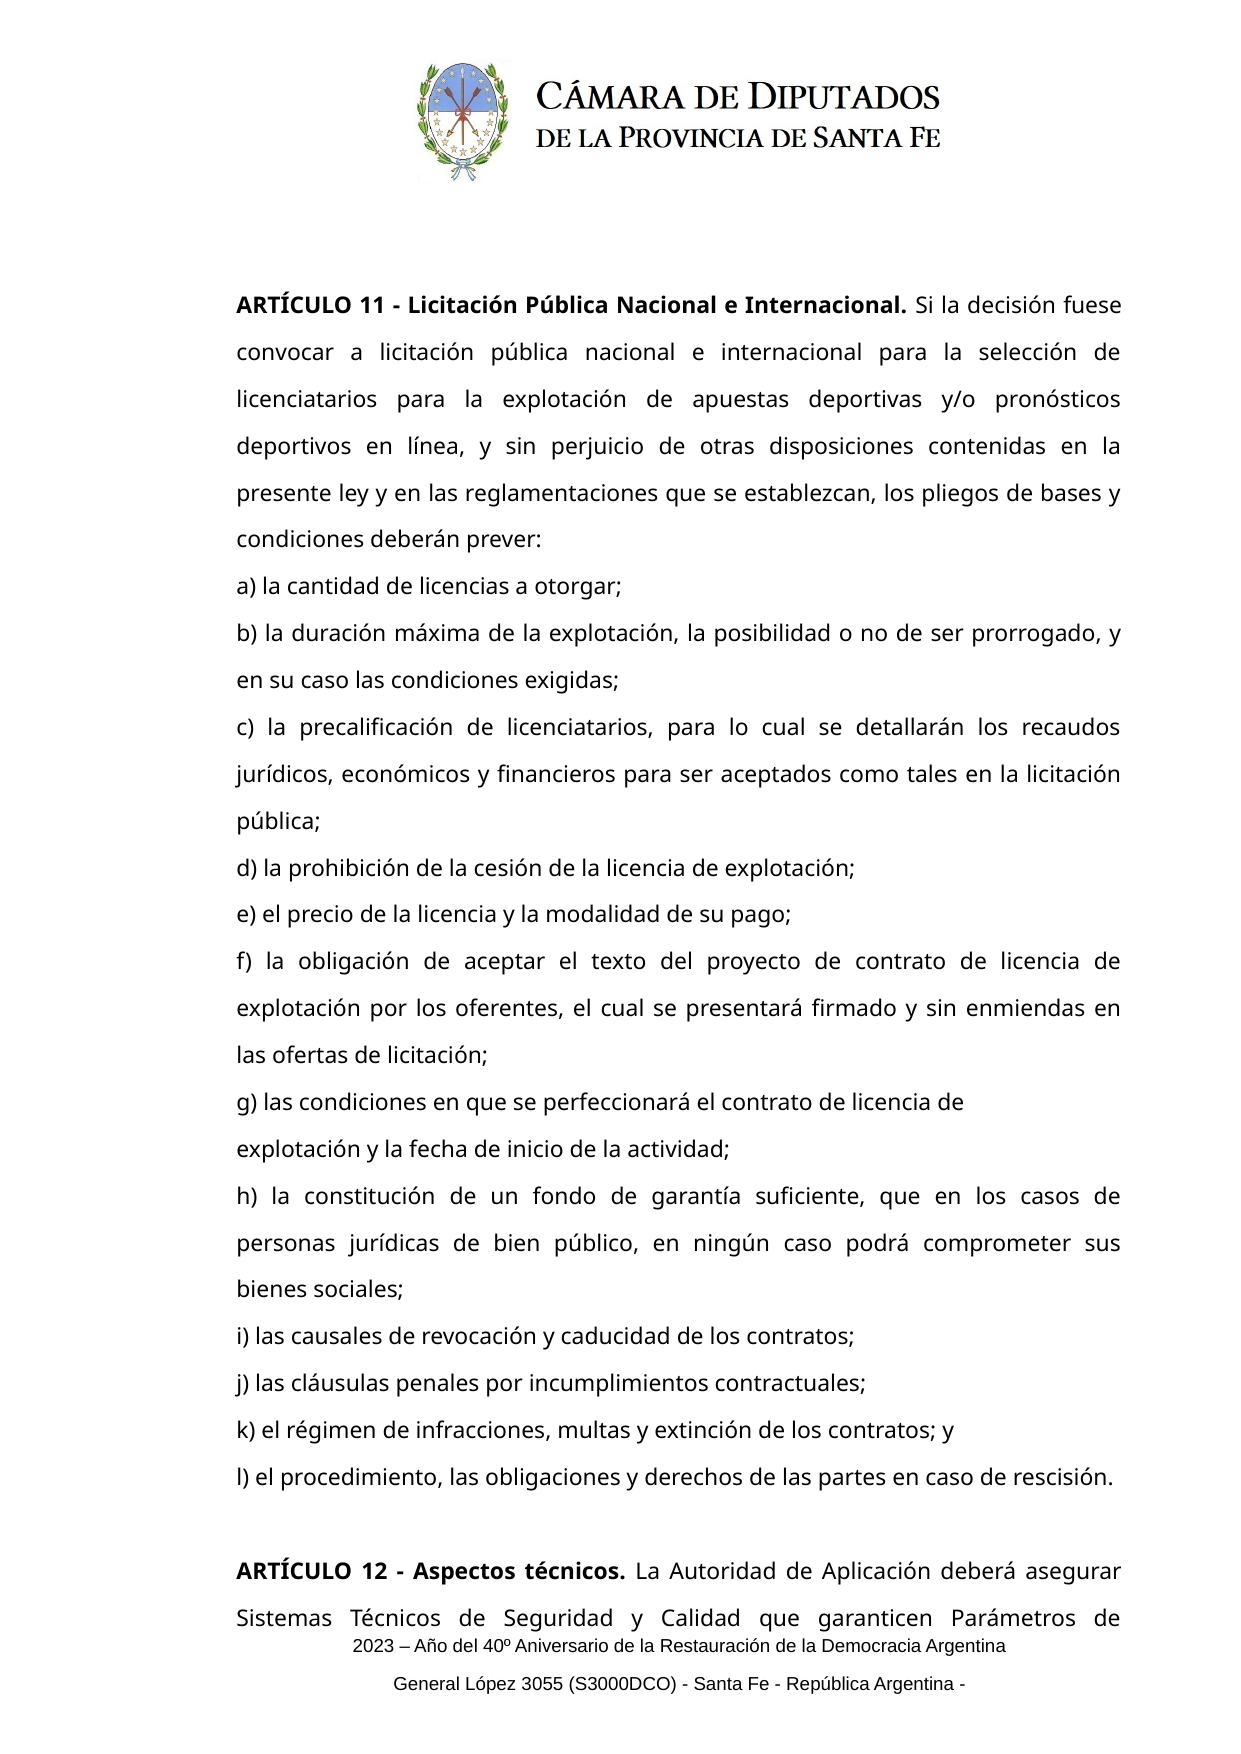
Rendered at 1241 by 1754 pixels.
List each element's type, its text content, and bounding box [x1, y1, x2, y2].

text h) la constitución de un fondo de garantía suficiente, que en los casos de personas jurídicas de bien público, en ningún caso podrá comprometer sus bienes sociales; [236, 1180, 1122, 1305]
text i) las causales de revocación y caducidad de los contratos; [236, 1320, 1122, 1352]
text g) las condiciones en que se perfeccionará el contrato de licencia de [236, 1086, 1122, 1117]
text c) la precalificación de licenciatarios, para lo cual se detallarán los recaudos jurídicos, económicos y financieros para ser aceptados como tales en la licitación pública; [236, 711, 1122, 836]
text j) las cláusulas penales por incumplimientos contractuales; [236, 1367, 1122, 1398]
text k) el régimen de infracciones, multas y extinción de los contratos; y [236, 1414, 1122, 1445]
text l) el procedimiento, las obligaciones y derechos de las partes en caso de rescisión. [236, 1461, 1122, 1492]
text ARTÍCULO 11 - Licitación Pública Nacional e Internacional. Si la decisión fuese convocar a licitación pública nacional e internacional para la selección de licenciatarios para la explotación de apuestas deportivas y/o pronósticos deportivos en línea, y sin perjuicio de otras disposiciones contenidas en la presente ley y en las reglamentaciones que se establezcan, los pliegos de bases y condiciones deberán prever: [236, 289, 1122, 555]
text a) la cantidad de licencias a otorgar; [236, 570, 1122, 602]
text e) el precio de la licencia y la modalidad de su pago; [236, 898, 1122, 930]
text ARTÍCULO 12 - Aspectos técnicos. La Autoridad de Aplicación deberá asegurar Sistemas Técnicos de Seguridad y Calidad que garanticen Parámetros de [236, 1555, 1122, 1633]
text explotación y la fecha de inicio de la actividad; [236, 1133, 1122, 1164]
text b) la duración máxima de la explotación, la posibilidad o no de ser prorrogado, y en su caso las condiciones exigidas; [236, 617, 1122, 695]
picture [413, 59, 945, 183]
text f) la obligación de aceptar el texto del proyecto de contrato de licencia de explotación por los oferentes, el cual se presentará firmado y sin enmiendas en las ofertas de licitación; [236, 945, 1122, 1070]
text d) la prohibición de la cesión de la licencia de explotación; [236, 852, 1122, 883]
